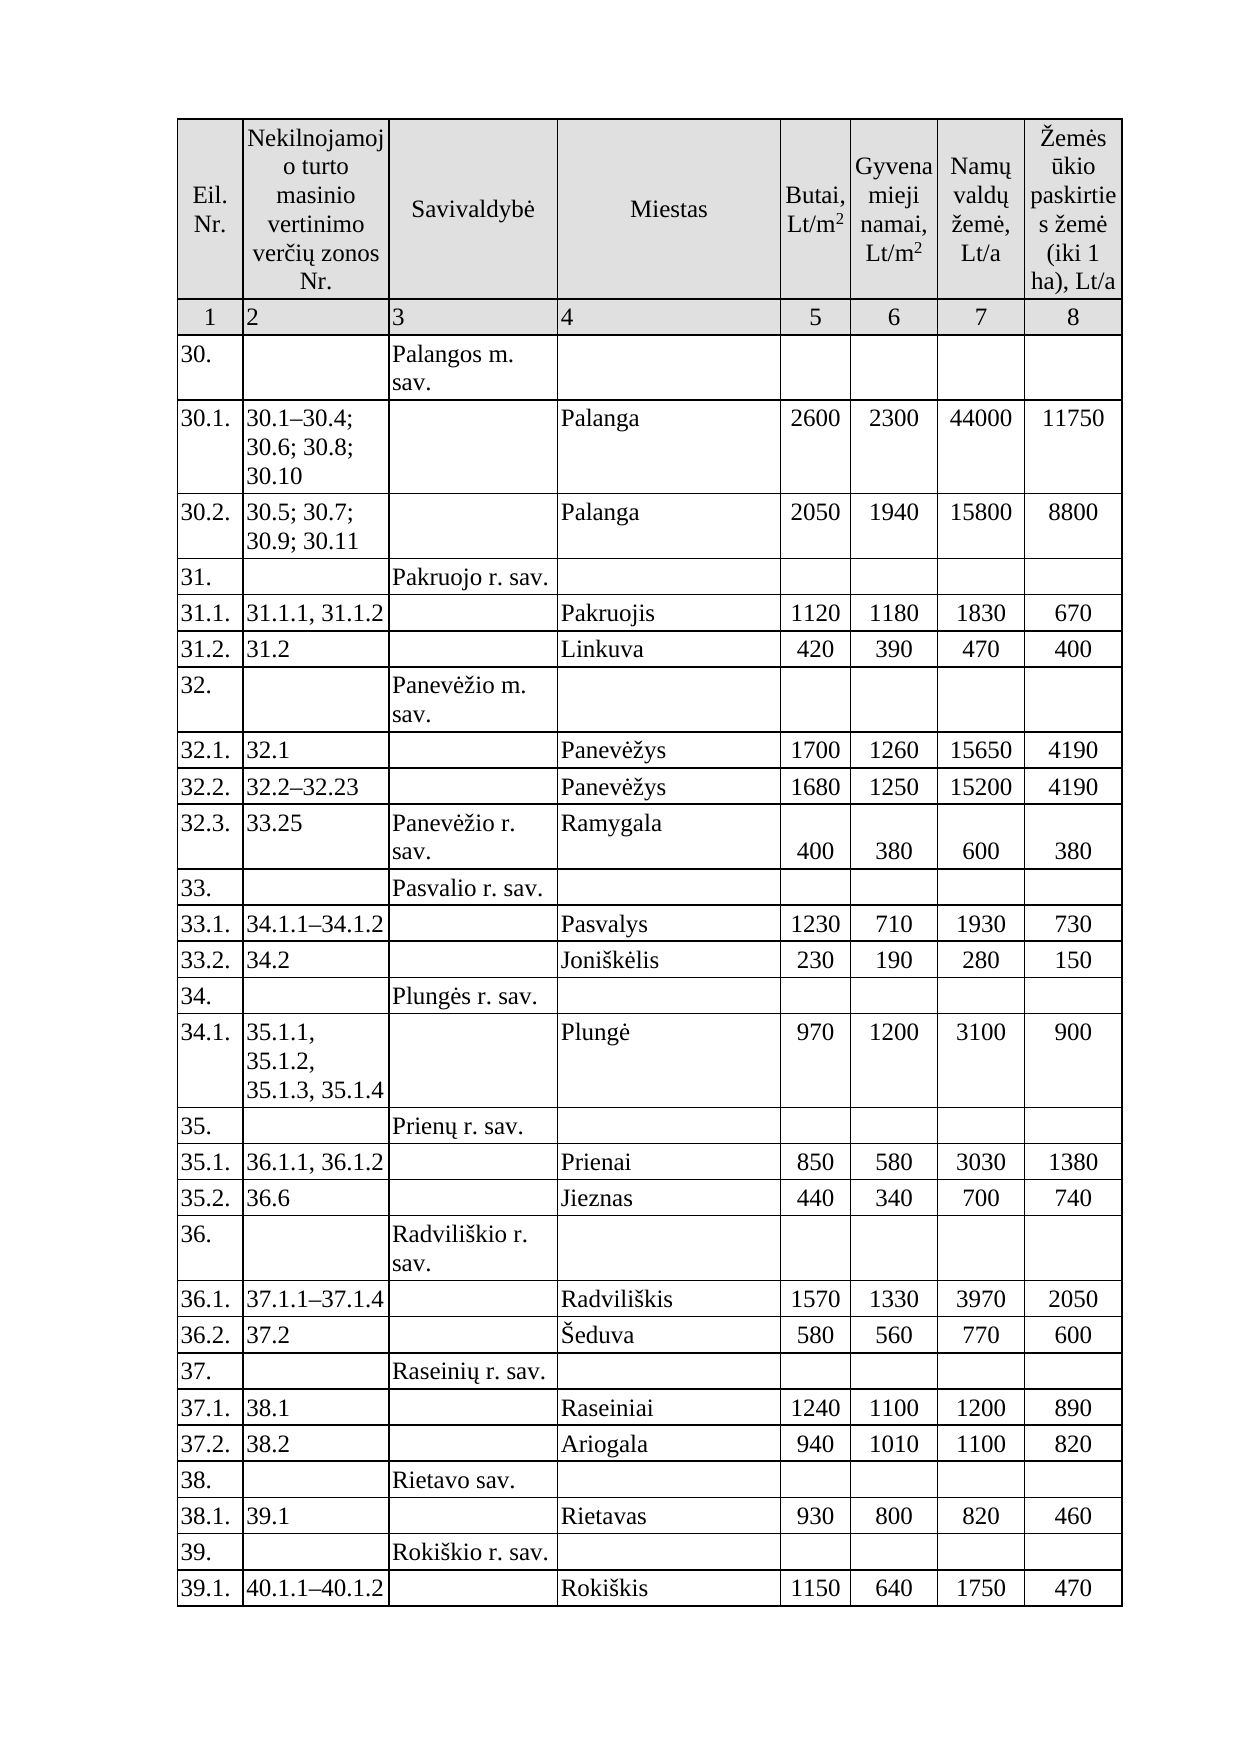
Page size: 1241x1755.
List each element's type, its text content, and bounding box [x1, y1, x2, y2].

table_cell [851, 1354, 937, 1388]
table_cell 150 [1025, 942, 1121, 977]
table_cell [851, 336, 937, 399]
table_cell [1025, 1354, 1121, 1388]
table_cell Panevėžio m. sav. [390, 668, 557, 731]
table_cell 190 [851, 942, 937, 977]
table_cell 36.1.1, 36.1.2 [244, 1144, 388, 1179]
table_cell 8 [1025, 300, 1121, 334]
table_cell 11750 [1025, 401, 1121, 493]
table_cell [938, 870, 1024, 904]
table_cell 3100 [938, 1014, 1024, 1106]
table_header Eil. Nr. [178, 120, 242, 298]
table_cell [558, 870, 780, 904]
table_cell 1380 [1025, 1144, 1121, 1179]
table_cell [558, 1462, 780, 1497]
table_cell 1100 [938, 1426, 1024, 1460]
table_cell [938, 336, 1024, 399]
table_cell 2050 [1025, 1281, 1121, 1316]
table_cell [781, 559, 850, 594]
table_cell 37. [178, 1354, 242, 1388]
table_cell 31.2. [178, 632, 242, 666]
table_cell Pasvalio r. sav. [390, 870, 557, 904]
table_cell Rokiškis [558, 1571, 780, 1605]
table_cell [390, 1180, 557, 1215]
table_cell [244, 1216, 388, 1280]
table_cell 400 [781, 805, 850, 868]
table_cell 31. [178, 559, 242, 594]
table_cell [938, 1216, 1024, 1280]
table_cell 15800 [938, 494, 1024, 558]
table_header Namų valdų žemė, Lt/a [938, 120, 1024, 298]
table_cell [1025, 336, 1121, 399]
table_cell [244, 1354, 388, 1388]
table_cell 970 [781, 1014, 850, 1106]
table_cell [851, 1534, 937, 1569]
table_cell 30.1–30.4; 30.6; 30.8; 30.10 [244, 401, 388, 493]
table_cell 1940 [851, 494, 937, 558]
table_cell [781, 870, 850, 904]
table_cell Jieznas [558, 1180, 780, 1215]
table_cell 3970 [938, 1281, 1024, 1316]
table_cell [1025, 1462, 1121, 1497]
table_cell 1700 [781, 733, 850, 767]
table_cell 1100 [851, 1390, 937, 1424]
table_cell 37.2 [244, 1317, 388, 1352]
table_cell [558, 559, 780, 594]
table_cell 30.5; 30.7; 30.9; 30.11 [244, 494, 388, 558]
table_cell 640 [851, 1571, 937, 1605]
table_cell Raseinių r. sav. [390, 1354, 557, 1388]
table_cell Ramygala [558, 805, 780, 868]
table_cell [390, 1014, 557, 1106]
table_cell Rietavas [558, 1498, 780, 1533]
table_cell [244, 978, 388, 1013]
table_cell 890 [1025, 1390, 1121, 1424]
table_cell [1025, 559, 1121, 594]
table_cell [558, 1534, 780, 1569]
table_cell 1680 [781, 769, 850, 803]
table_cell 470 [938, 632, 1024, 666]
table_cell [244, 1108, 388, 1142]
table_cell 15200 [938, 769, 1024, 803]
table_cell Panevėžys [558, 769, 780, 803]
table_cell Plungės r. sav. [390, 978, 557, 1013]
table_cell 32.1 [244, 733, 388, 767]
table_cell 4190 [1025, 769, 1121, 803]
table_cell [781, 336, 850, 399]
table_cell [1025, 1216, 1121, 1280]
table_cell [1025, 978, 1121, 1013]
table_cell [938, 1108, 1024, 1142]
table_cell 3030 [938, 1144, 1024, 1179]
table_cell 38.2 [244, 1426, 388, 1460]
table_cell 560 [851, 1317, 937, 1352]
table_cell 1260 [851, 733, 937, 767]
table_cell Rokiškio r. sav. [390, 1534, 557, 1569]
table_cell 4190 [1025, 733, 1121, 767]
table_cell [390, 1144, 557, 1179]
table_cell 1200 [851, 1014, 937, 1106]
table_cell 1010 [851, 1426, 937, 1460]
table_cell Palanga [558, 401, 780, 493]
table_cell 31.1.1, 31.1.2 [244, 595, 388, 630]
table_cell 600 [938, 805, 1024, 868]
table_cell 2600 [781, 401, 850, 493]
table_cell [244, 668, 388, 731]
table_cell Prienų r. sav. [390, 1108, 557, 1142]
table_cell 6 [851, 300, 937, 334]
table_cell 1240 [781, 1390, 850, 1424]
table_cell [390, 494, 557, 558]
table_cell 38.1 [244, 1390, 388, 1424]
table_cell Šeduva [558, 1317, 780, 1352]
table_cell 730 [1025, 906, 1121, 940]
table_cell 340 [851, 1180, 937, 1215]
table_cell Palanga [558, 494, 780, 558]
table_cell 820 [1025, 1426, 1121, 1460]
table_cell [851, 668, 937, 731]
table_cell 800 [851, 1498, 937, 1533]
table_cell 34. [178, 978, 242, 1013]
table_cell Rietavo sav. [390, 1462, 557, 1497]
table_header Žemės ūkio paskirties žemė (iki 1 ha), Lt/a [1025, 120, 1121, 298]
table_cell 31.2 [244, 632, 388, 666]
table_cell 900 [1025, 1014, 1121, 1106]
table_cell [558, 1354, 780, 1388]
table_cell Pakruojo r. sav. [390, 559, 557, 594]
table_cell 4 [558, 300, 780, 334]
table_cell [390, 595, 557, 630]
table_cell [558, 978, 780, 1013]
table_cell 1570 [781, 1281, 850, 1316]
table_cell [851, 1216, 937, 1280]
table_cell 1830 [938, 595, 1024, 630]
table_cell 440 [781, 1180, 850, 1215]
table_cell 37.1. [178, 1390, 242, 1424]
table_cell Plungė [558, 1014, 780, 1106]
table_cell 230 [781, 942, 850, 977]
table_cell 580 [851, 1144, 937, 1179]
table_cell 380 [1025, 805, 1121, 868]
table_cell 850 [781, 1144, 850, 1179]
table_cell 2300 [851, 401, 937, 493]
table_cell Linkuva [558, 632, 780, 666]
table_cell [851, 978, 937, 1013]
table_cell 1930 [938, 906, 1024, 940]
table_cell 380 [851, 805, 937, 868]
table_cell [558, 1108, 780, 1142]
table_cell 710 [851, 906, 937, 940]
table_cell [781, 1462, 850, 1497]
table_cell [851, 1462, 937, 1497]
table_cell 35.1.1, 35.1.2, 35.1.3, 35.1.4 [244, 1014, 388, 1106]
table_cell [390, 632, 557, 666]
table_cell 3 [390, 300, 557, 334]
table_cell 33. [178, 870, 242, 904]
table_cell 460 [1025, 1498, 1121, 1533]
table_cell 7 [938, 300, 1024, 334]
table_header Gyvenamieji namai, Lt/m2 [851, 120, 937, 298]
table_cell 470 [1025, 1571, 1121, 1605]
table_cell 15650 [938, 733, 1024, 767]
table_cell 8800 [1025, 494, 1121, 558]
table_cell 820 [938, 1498, 1024, 1533]
table_cell [938, 1462, 1024, 1497]
table_cell [781, 1354, 850, 1388]
table_cell [244, 870, 388, 904]
table_cell [390, 1390, 557, 1424]
table_cell [938, 559, 1024, 594]
table_cell 600 [1025, 1317, 1121, 1352]
table_cell 36. [178, 1216, 242, 1280]
table_cell 700 [938, 1180, 1024, 1215]
table_cell 37.1.1–37.1.4 [244, 1281, 388, 1316]
table_cell [1025, 668, 1121, 731]
table_cell [244, 1534, 388, 1569]
table_cell Ariogala [558, 1426, 780, 1460]
table_cell [781, 978, 850, 1013]
table_cell [390, 942, 557, 977]
table_cell [390, 1317, 557, 1352]
table_cell 32.2–32.23 [244, 769, 388, 803]
table_cell 1120 [781, 595, 850, 630]
table_cell [390, 1426, 557, 1460]
table_cell 36.1. [178, 1281, 242, 1316]
table_cell Radviliškio r. sav. [390, 1216, 557, 1280]
table_cell 35. [178, 1108, 242, 1142]
table_cell [938, 1534, 1024, 1569]
table_cell [558, 668, 780, 731]
table_header Miestas [558, 120, 780, 298]
table_cell [390, 769, 557, 803]
table_cell [851, 870, 937, 904]
table_cell 32.3. [178, 805, 242, 868]
table_cell 2 [244, 300, 388, 334]
table_cell Prienai [558, 1144, 780, 1179]
table_cell 930 [781, 1498, 850, 1533]
table_cell [938, 978, 1024, 1013]
table_cell [781, 1108, 850, 1142]
table_cell 38. [178, 1462, 242, 1497]
table_cell 1230 [781, 906, 850, 940]
table_cell 39.1. [178, 1571, 242, 1605]
table_cell 44000 [938, 401, 1024, 493]
table_cell 40.1.1–40.1.2 [244, 1571, 388, 1605]
table_cell 5 [781, 300, 850, 334]
table_cell [558, 1216, 780, 1280]
table_cell 1 [178, 300, 242, 334]
table_cell 1150 [781, 1571, 850, 1605]
table_cell 36.6 [244, 1180, 388, 1215]
table_cell 33.1. [178, 906, 242, 940]
table_cell [1025, 1534, 1121, 1569]
table_cell [938, 668, 1024, 731]
table_cell Panevėžys [558, 733, 780, 767]
table_cell Radviliškis [558, 1281, 780, 1316]
table_cell 400 [1025, 632, 1121, 666]
table_cell 940 [781, 1426, 850, 1460]
table_cell Panevėžio r. sav. [390, 805, 557, 868]
table_cell Pasvalys [558, 906, 780, 940]
table_cell 34.1.1–34.1.2 [244, 906, 388, 940]
table_cell 30.1. [178, 401, 242, 493]
table_cell [390, 401, 557, 493]
table_cell [390, 1571, 557, 1605]
table_cell Pakruojis [558, 595, 780, 630]
table_cell 34.2 [244, 942, 388, 977]
table_cell [244, 559, 388, 594]
table_cell 32.2. [178, 769, 242, 803]
table_header Butai, Lt/m2 [781, 120, 850, 298]
table_cell [390, 733, 557, 767]
table_header Savivaldybė [390, 120, 557, 298]
table_cell 280 [938, 942, 1024, 977]
table_cell [938, 1354, 1024, 1388]
table_cell 1250 [851, 769, 937, 803]
table_cell 740 [1025, 1180, 1121, 1215]
table_cell [781, 668, 850, 731]
table_cell 670 [1025, 595, 1121, 630]
table_cell Joniškėlis [558, 942, 780, 977]
table_cell 1750 [938, 1571, 1024, 1605]
table_header Nekilnojamojo turto masinio vertinimo verčių zonos Nr. [244, 120, 388, 298]
table_cell [558, 336, 780, 399]
table_cell [781, 1216, 850, 1280]
table_cell [1025, 1108, 1121, 1142]
table_cell 33.25 [244, 805, 388, 868]
table_cell [851, 1108, 937, 1142]
table_cell 34.1. [178, 1014, 242, 1106]
table_cell [244, 1462, 388, 1497]
table_cell 30. [178, 336, 242, 399]
table_cell 30.2. [178, 494, 242, 558]
table_cell 2050 [781, 494, 850, 558]
table_cell [851, 559, 937, 594]
table_cell [390, 1498, 557, 1533]
table_cell 1200 [938, 1390, 1024, 1424]
table_cell 1180 [851, 595, 937, 630]
table_cell 770 [938, 1317, 1024, 1352]
table_cell 37.2. [178, 1426, 242, 1460]
table_cell Palangos m. sav. [390, 336, 557, 399]
table_cell [1025, 870, 1121, 904]
table_cell 38.1. [178, 1498, 242, 1533]
table_cell 1330 [851, 1281, 937, 1316]
table_cell 35.2. [178, 1180, 242, 1215]
table_cell 580 [781, 1317, 850, 1352]
table_cell 420 [781, 632, 850, 666]
table_cell [390, 1281, 557, 1316]
table_cell 31.1. [178, 595, 242, 630]
table_cell 32.1. [178, 733, 242, 767]
table_cell 32. [178, 668, 242, 731]
table_cell 39.1 [244, 1498, 388, 1533]
table_cell 33.2. [178, 942, 242, 977]
table_cell 35.1. [178, 1144, 242, 1179]
table_cell [781, 1534, 850, 1569]
table_cell 39. [178, 1534, 242, 1569]
table_cell [244, 336, 388, 399]
table_cell 390 [851, 632, 937, 666]
table_cell Raseiniai [558, 1390, 780, 1424]
table_cell 36.2. [178, 1317, 242, 1352]
table_cell [390, 906, 557, 940]
